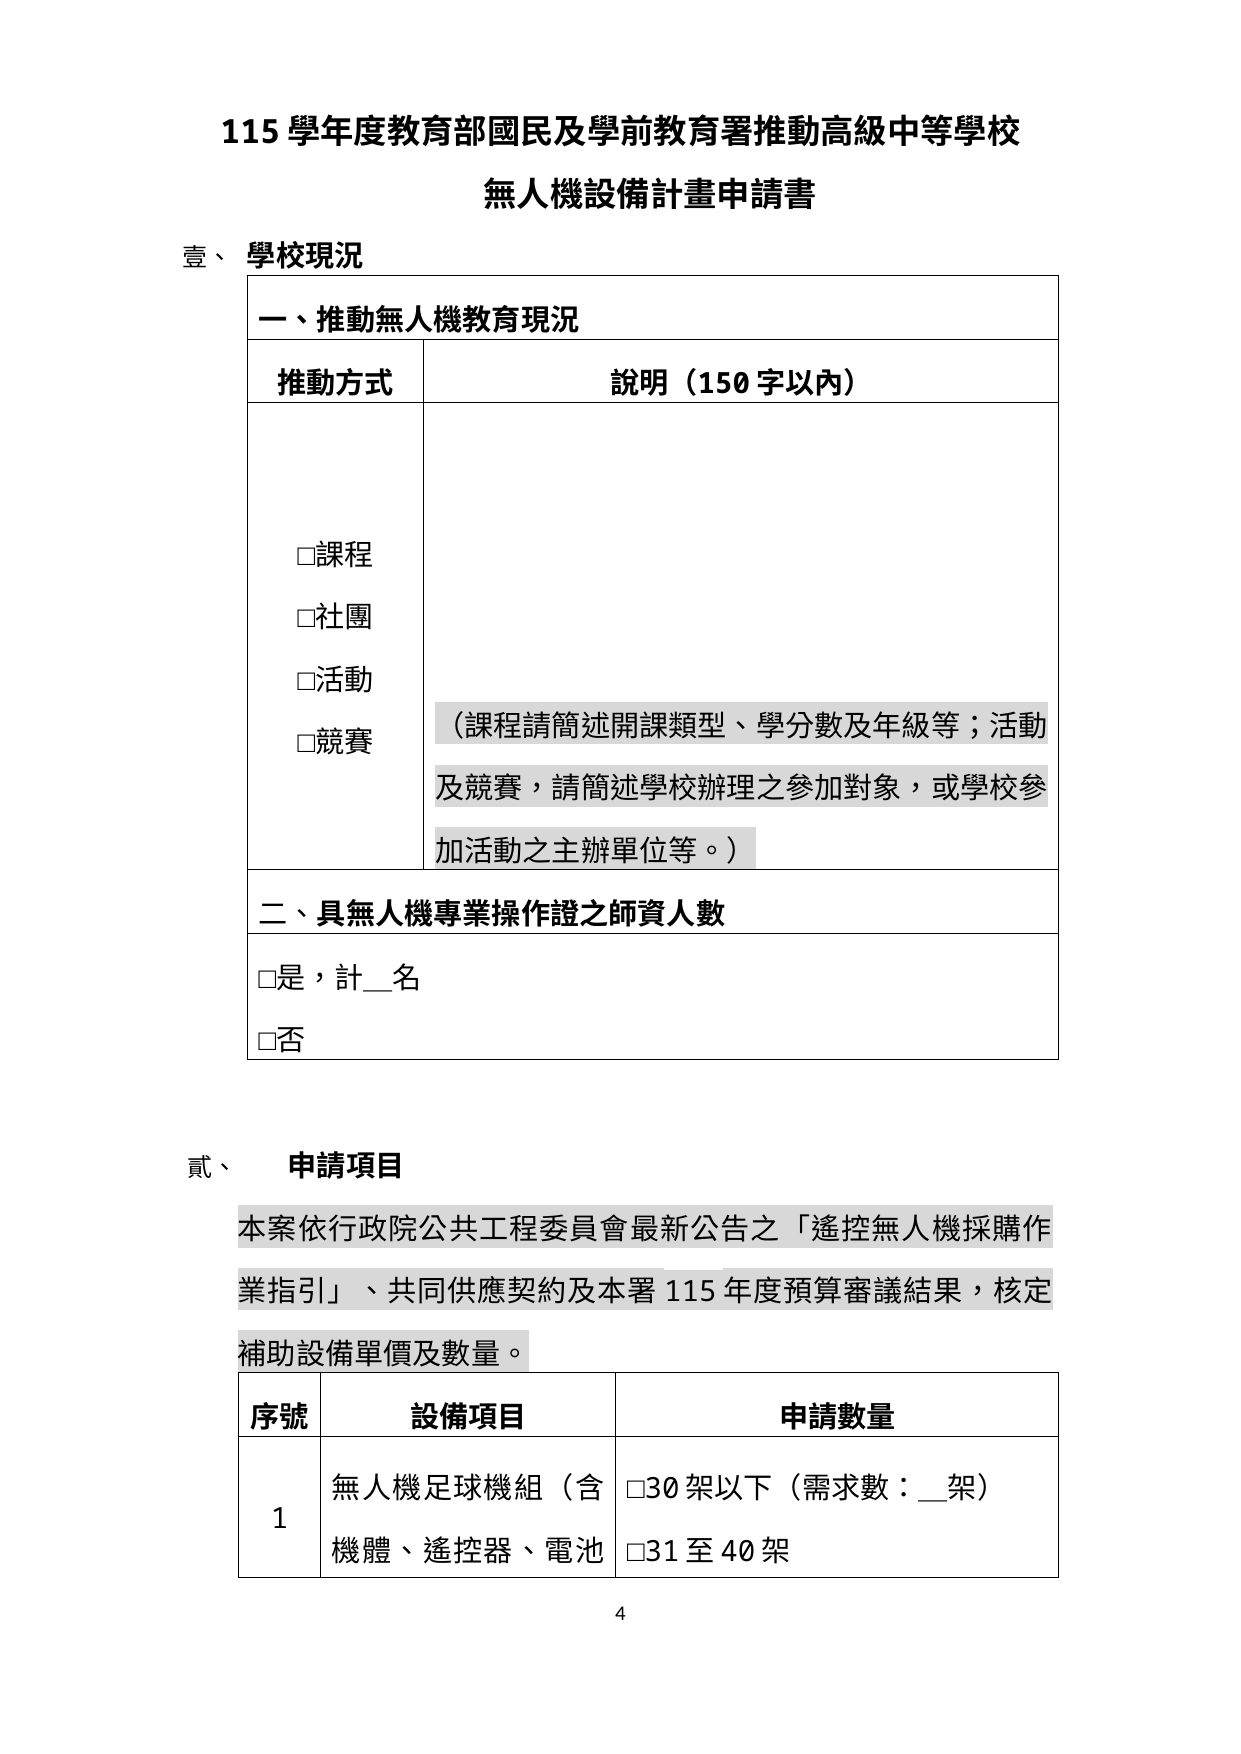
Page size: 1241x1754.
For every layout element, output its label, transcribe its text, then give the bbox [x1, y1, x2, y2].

table_header 一、推動無人機教育現況 [248, 276, 1058, 338]
table_cell 1 [239, 1437, 320, 1577]
text 本案依行政院公共工程委員會最新公告之「遙控無人機採購作業指引」、共同供應契約及本署115年度預算審議結果，核定補助設備單價及數量。 [237, 1185, 1053, 1372]
table_header 設備項目 [321, 1373, 615, 1436]
table_cell 無人機足球機組（含機體、遙控器、電池 [321, 1437, 615, 1577]
table_cell 說明（150字以內） [424, 340, 1058, 402]
text 無人機設備計畫申請書 [247, 150, 1053, 212]
table_header 申請數量 [616, 1373, 1058, 1436]
table_cell □30架以下（需求數：＿架） □31至40架 [616, 1437, 1058, 1577]
table_cell 二、具無人機專業操作證之師資人數 [248, 870, 1058, 933]
list 學校現況 [182, 212, 1053, 275]
table_cell □是，計＿名 □否 [248, 934, 1058, 1059]
table_cell 推動方式 [248, 340, 423, 402]
table_cell □課程 □社團 □活動 □競賽 [248, 403, 423, 869]
text 115學年度教育部國民及學前教育署推動高級中等學校 [187, 87, 1053, 150]
table_header 序號 [239, 1373, 320, 1436]
table_cell （課程請簡述開課類型、學分數及年級等；活動及競賽，請簡述學校辦理之參加對象，或學校參加活動之主辦單位等。） [424, 403, 1058, 869]
list 申請項目 [187, 1122, 1053, 1185]
